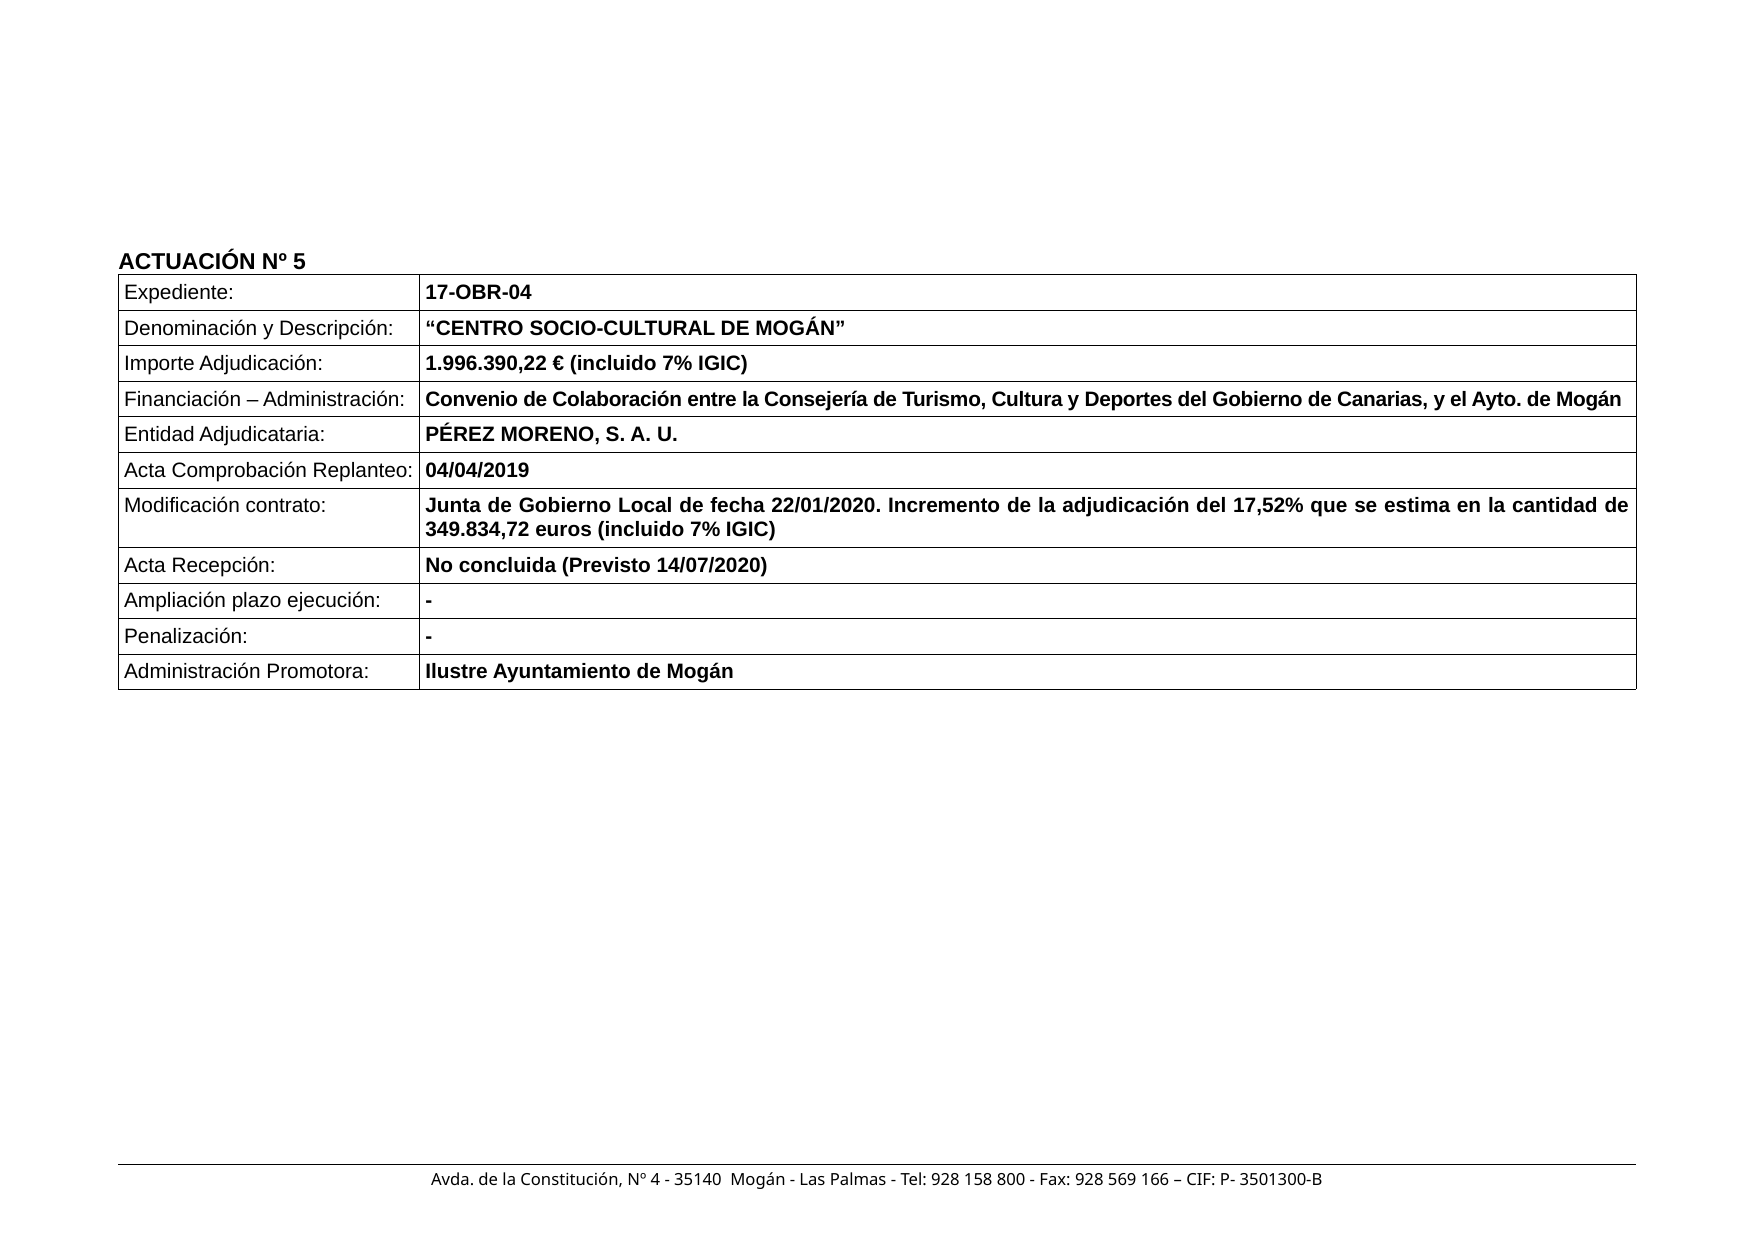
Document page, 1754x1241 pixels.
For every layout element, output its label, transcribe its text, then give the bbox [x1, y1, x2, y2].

table_cell Penalización: [119, 619, 419, 653]
table_cell Financiación – Administración: [119, 382, 419, 416]
table_cell Modificación contrato: [119, 489, 419, 547]
table_header 17-OBR-04 [420, 275, 1636, 310]
table_cell Entidad Adjudicataria: [119, 417, 419, 452]
table_cell “CENTRO SOCIO-CULTURAL DE MOGÁN” [420, 311, 1636, 345]
table_cell Acta Comprobación Replanteo: [119, 453, 419, 487]
table_cell - [420, 584, 1636, 618]
table_cell Importe Adjudicación: [119, 346, 419, 381]
table_cell Administración Promotora: [119, 655, 419, 689]
table_cell PÉREZ MORENO, S. A. U. [420, 417, 1636, 452]
table_header Expediente: [119, 275, 419, 310]
table_cell 1.996.390,22 € (incluido 7% IGIC) [420, 346, 1636, 381]
table_cell Denominación y Descripción: [119, 311, 419, 345]
table_cell No concluida (Previsto 14/07/2020) [420, 548, 1636, 582]
table_cell Ilustre Ayuntamiento de Mogán [420, 655, 1636, 689]
table_cell 04/04/2019 [420, 453, 1636, 487]
table_cell Acta Recepción: [119, 548, 419, 582]
table_cell Junta de Gobierno Local de fecha 22/01/2020. Incremento de la adjudicación del 17,52% que se estima en la cantidad de 349.834,72 euros (incluido 7% IGIC) [420, 489, 1636, 547]
table_cell Convenio de Colaboración entre la Consejería de Turismo, Cultura y Deportes del Gobierno de Canarias, y el Ayto. de Mogán [420, 382, 1636, 416]
text ACTUACIÓN Nº 5 [118, 248, 1636, 274]
table_cell - [420, 619, 1636, 653]
table_cell Ampliación plazo ejecución: [119, 584, 419, 618]
